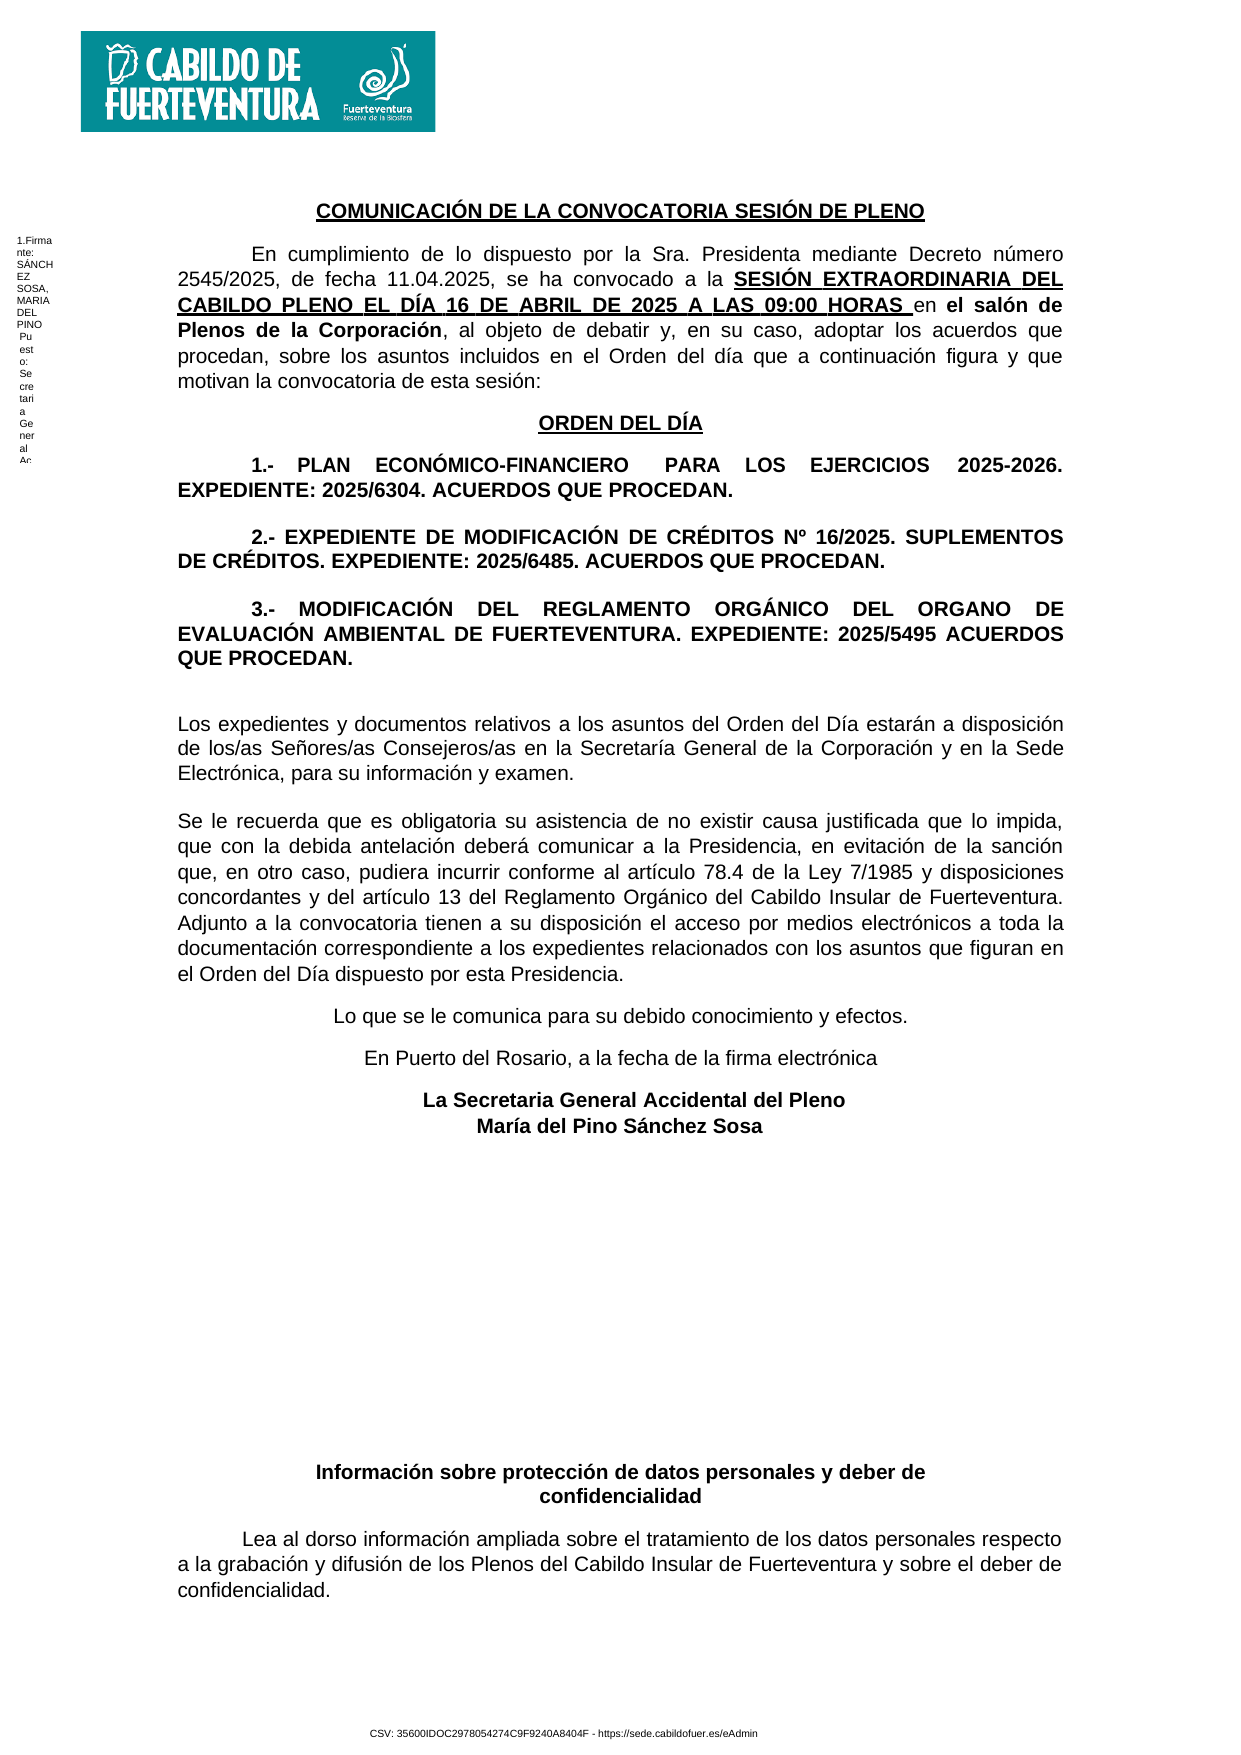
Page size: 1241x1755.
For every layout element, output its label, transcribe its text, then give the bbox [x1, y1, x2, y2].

text Lea al dorso información ampliada sobre el tratamiento de los datos personales respecto a la grabación y difusión de los Plenos del Cabildo Insular de Fuerteventura y sobre el deber de confidencialidad. [177, 1527, 1063, 1602]
text En Puerto del Rosario, a la fecha de la firma electrónica [233, 1046, 1008, 1069]
text La Secretaria General Accidental del Pleno María del Pino Sánchez Sosa [423, 1088, 894, 1138]
text 2.- EXPEDIENTE DE MODIFICACIÓN DE CRÉDITOS Nº 16/2025. SUPLEMENTOS DE CRÉDITOS. EXPEDIENTE: 2025/6485. ACUERDOS QUE PROCEDAN. [177, 525, 1064, 573]
text 3.- MODIFICACIÓN DEL REGLAMENTO ORGÁNICO DEL ORGANO DE EVALUACIÓN AMBIENTAL DE FUERTEVENTURA. EXPEDIENTE: 2025/5495 ACUERDOS QUE PROCEDAN. [177, 597, 1064, 669]
text EXPEDIENTE: 2025/6304. ACUERDOS QUE PROCEDAN. [177, 477, 1241, 501]
text Lo que se le comunica para su debido conocimiento y efectos. [233, 1004, 1008, 1028]
text Se le recuerda que es obligatoria su asistencia de no existir causa justificada que lo impida, que con la debida antelación deberá comunicar a la Presidencia, en evitación de la sanción que, en otro caso, pudiera incurrir conforme al artículo 78.4 de la Ley 7/1985 y disposiciones concordantes y del artículo 13 del Reglamento Orgánico del Cabildo Insular de Fuerteventura. Adjunto a la convocatoria tienen a su disposición el acceso por medios electrónicos a toda la documentación correspondiente a los expedientes relacionados con los asuntos que figuran en el Orden del Día dispuesto por esta Presidencia. [177, 808, 1064, 986]
text 1.Firmante: SÁNCHEZ SOSA,MARIA DEL PINO [17, 234, 54, 330]
subtitle COMUNICACIÓN DE LA CONVOCATORIA SESIÓN DE PLENO [316, 198, 1241, 222]
text Puesto: Secretaria General Acctal. del Pleno Fecha Firma: 11/04/2025 12:19:51 [19, 331, 37, 463]
text Información sobre protección de datos personales y deber de confidencialidad [233, 1460, 1008, 1508]
subtitle ORDEN DEL DÍA [233, 411, 1008, 435]
text Los expedientes y documentos relativos a los asuntos del Orden del Día estarán a disposición de los/as Señores/as Consejeros/as en la Secretaría General de la Corporación y en la Sede Electrónica, para su información y examen. [177, 712, 1064, 784]
text 1.- PLAN ECONÓMICO-FINANCIERO PARA LOS EJERCICIOS 2025-2026. [251, 453, 1241, 477]
text En cumplimiento de lo dispuesto por la Sra. Presidenta mediante Decreto número 2545/2025, de fecha 11.04.2025, se ha convocado a la SESIÓN EXTRAORDINARIA DEL CABILDO PLENO EL DÍA 16 DE ABRIL DE 2025 A LAS 09:00 HORAS en el salón de Plenos de la Corporación, al objeto de debatir y, en su caso, adoptar los acuerdos que procedan, sobre los asuntos incluidos en el Orden del día que a continuación figura y que motivan la convocatoria de esta sesión: [177, 241, 1064, 393]
